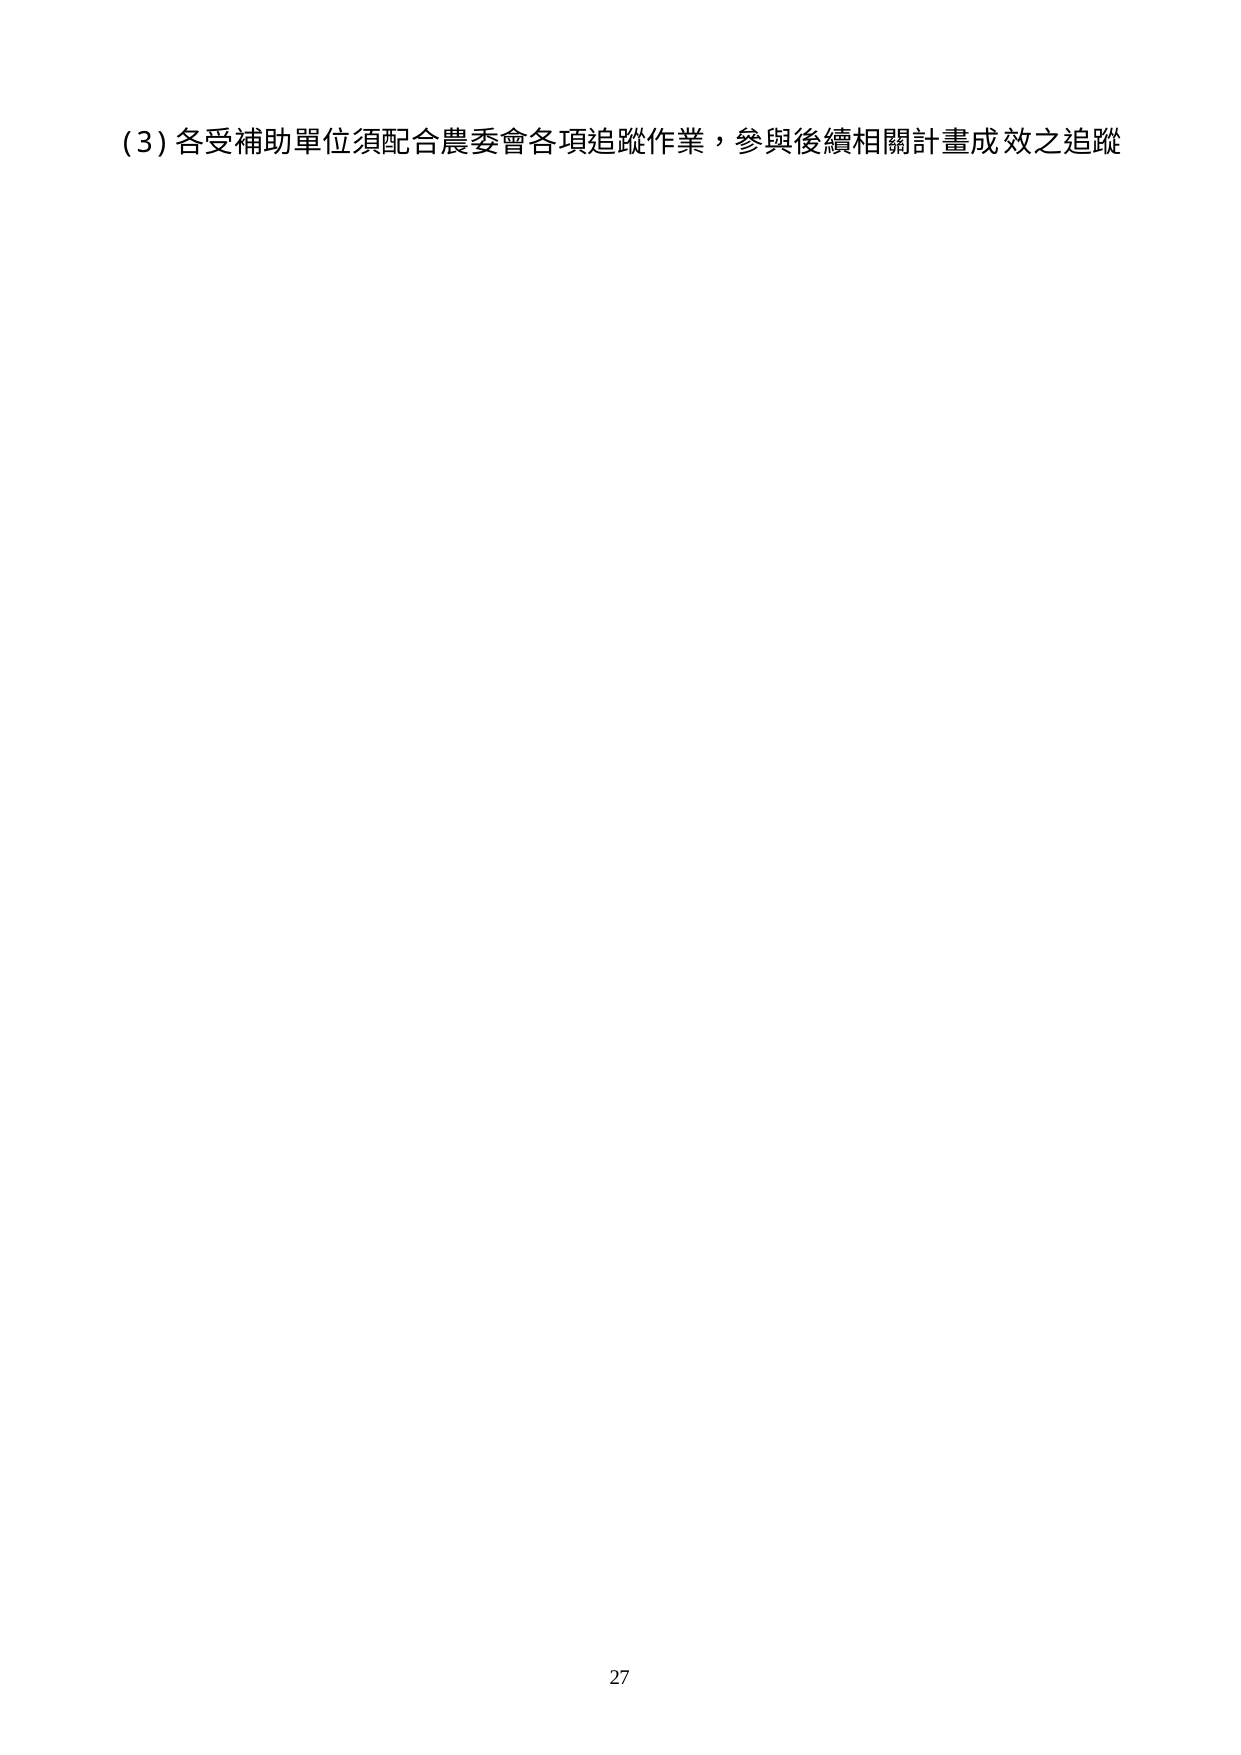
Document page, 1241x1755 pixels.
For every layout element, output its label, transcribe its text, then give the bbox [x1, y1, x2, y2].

list 各受補助單位須配合農委會各項追蹤作業，參與後續相關計畫成效之追蹤 [118, 118, 1122, 161]
